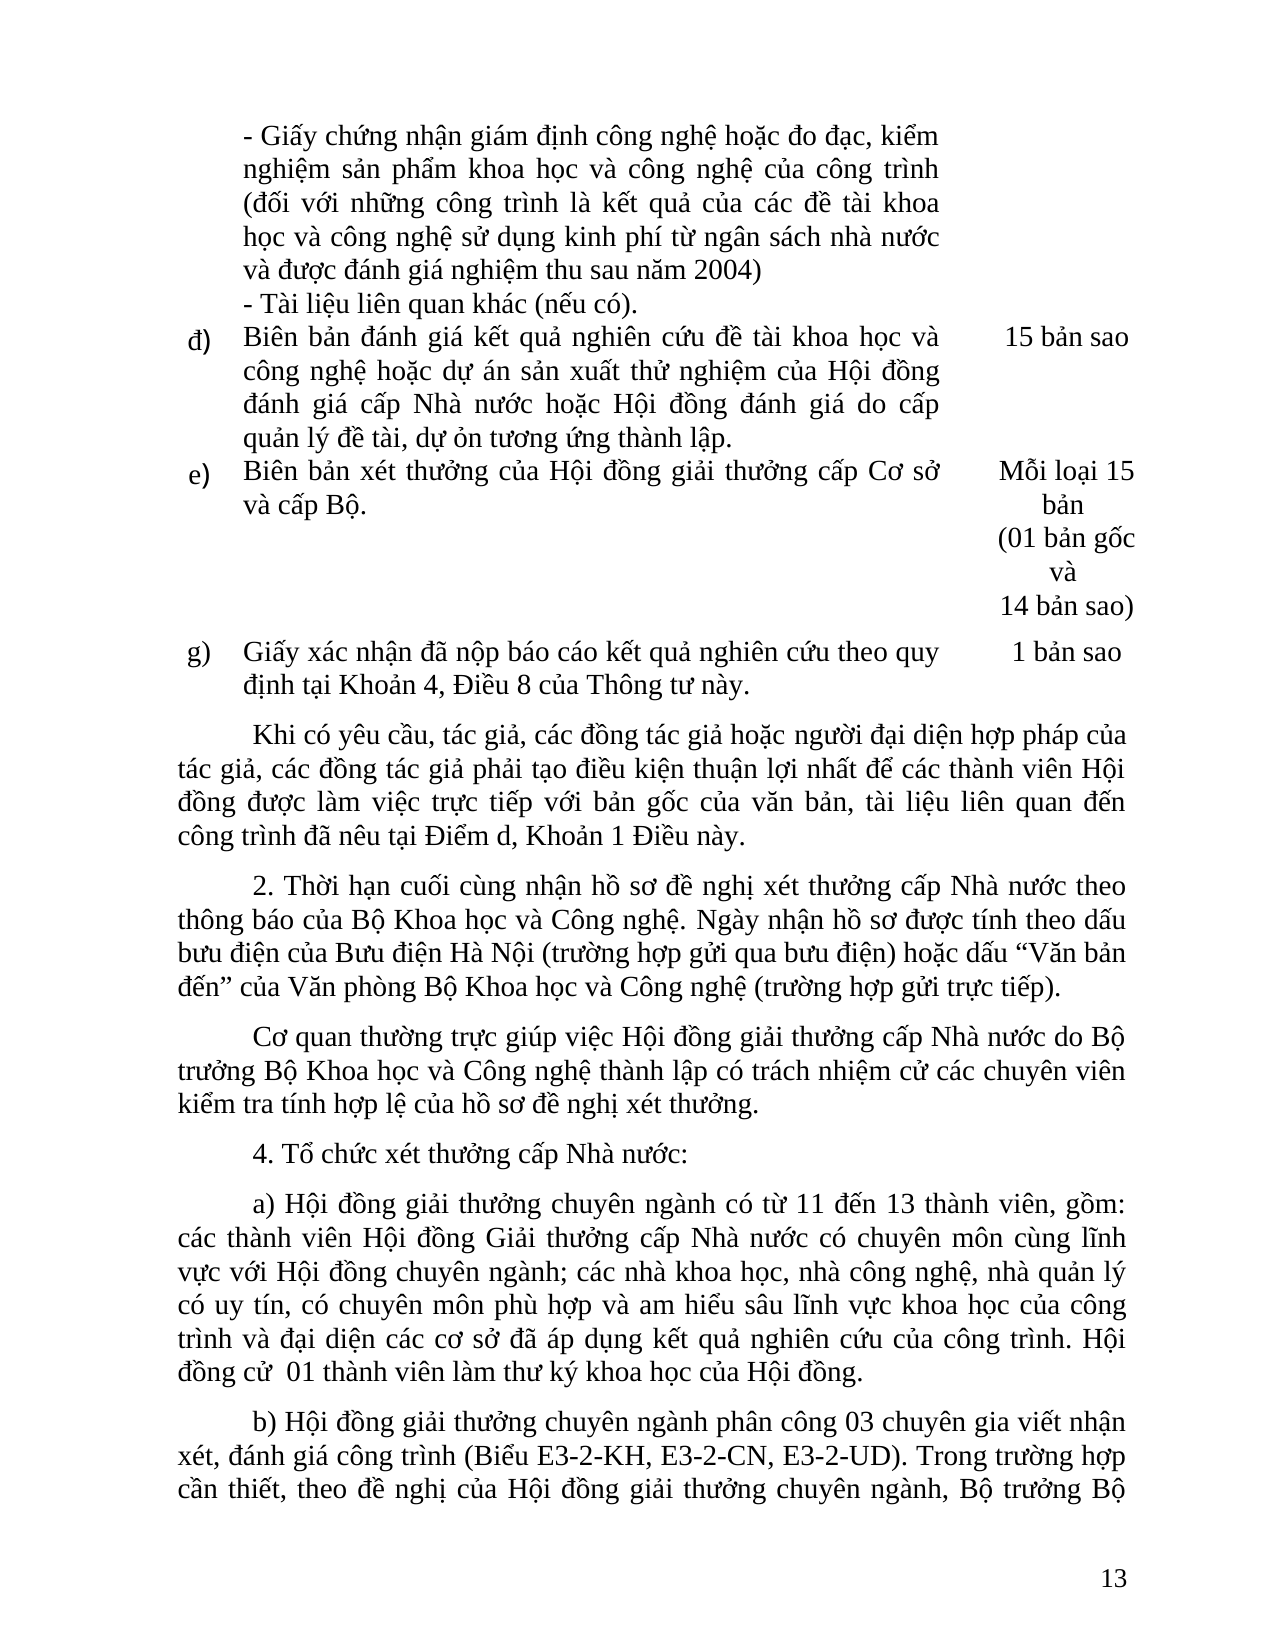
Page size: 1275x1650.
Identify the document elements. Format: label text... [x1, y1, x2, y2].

table_cell Biên bản xét thưởng của Hội đồng giải thưởng cấp Cơ sở và cấp Bộ. [232, 454, 952, 634]
text 2. Thời hạn cuối cùng nhận hồ sơ đề nghị xét thưởng cấp Nhà nước theo thông báo của Bộ Khoa học và Công nghệ. Ngày nhận hồ sơ được tính theo dấu bưu điện của Bưu điện Hà Nội (trường hợp gửi qua bưu điện) hoặc dấu “Văn bản đến” của Văn phòng Bộ Khoa học và Công nghệ (trường hợp gửi trực tiếp). [177, 868, 1127, 1002]
text a) Hội đồng giải thưởng chuyên ngành có từ 11 đến 13 thành viên, gồm: các thành viên Hội đồng Giải thưởng cấp Nhà nước có chuyên môn cùng lĩnh vực với Hội đồng chuyên ngành; các nhà khoa học, nhà công nghệ, nhà quản lý có uy tín, có chuyên môn phù hợp và am hiểu sâu lĩnh vực khoa học của công trình và đại diện các cơ sở đã áp dụng kết quả nghiên cứu của công trình. Hội đồng cử 01 thành viên làm thư ký khoa học của Hội đồng. [177, 1187, 1127, 1388]
table_cell g) [166, 634, 232, 701]
table_cell Giấy xác nhận đã nộp báo cáo kết quả nghiên cứu theo quy định tại Khoản 4, Điều 8 của Thông tư này. [232, 634, 952, 701]
text 4. Tổ chức xét thưởng cấp Nhà nước: [177, 1136, 1127, 1170]
table_cell e) [166, 454, 232, 634]
table_cell Biên bản đánh giá kết quả nghiên cứu đề tài khoa học và công nghệ hoặc dự án sản xuất thử nghiệm của Hội đồng đánh giá cấp Nhà nước hoặc Hội đồng đánh giá do cấp quản lý đề tài, dự ỏn tương ứng thành lập. [232, 319, 952, 453]
text Cơ quan thường trực giúp việc Hội đồng giải thưởng cấp Nhà nước do Bộ trưởng Bộ Khoa học và Công nghệ thành lập có trách nhiệm cử các chuyên viên kiểm tra tính hợp lệ của hồ sơ đề nghị xét thưởng. [177, 1019, 1127, 1120]
table_cell 15 bản sao [952, 319, 1181, 453]
table_cell 1 bản sao [952, 634, 1181, 701]
text b) Hội đồng giải thưởng chuyên ngành phân công 03 chuyên gia viết nhận xét, đánh giá công trình (Biểu E3-2-KH, E3-2-CN, E3-2-UD). Trong trường hợp cần thiết, theo đề nghị của Hội đồng giải thưởng chuyên ngành, Bộ trưởng Bộ [177, 1404, 1127, 1505]
table_cell - Giấy chứng nhận giám định công nghệ hoặc đo đạc, kiểm nghiệm sản phẩm khoa học và công nghệ của công trình (đối với những công trình là kết quả của các đề tài khoa học và công nghệ sử dụng kinh phí từ ngân sách nhà nước và được đánh giá nghiệm thu sau năm 2004) - Tài liệu liên quan khác (nếu có). [232, 118, 952, 319]
table_cell đ) [166, 319, 232, 453]
table_cell [952, 118, 1181, 319]
table_cell [166, 118, 232, 319]
text Khi có yêu cầu, tác giả, các đồng tác giả hoặc người đại diện hợp pháp của tác giả, các đồng tác giả phải tạo điều kiện thuận lợi nhất để các thành viên Hội đồng được làm việc trực tiếp với bản gốc của văn bản, tài liệu liên quan đến công trình đã nêu tại Điểm d, Khoản 1 Điều này. [177, 717, 1127, 852]
table_cell Mỗi loại 15 bản (01 bản gốc và 14 bản sao) [952, 454, 1181, 634]
